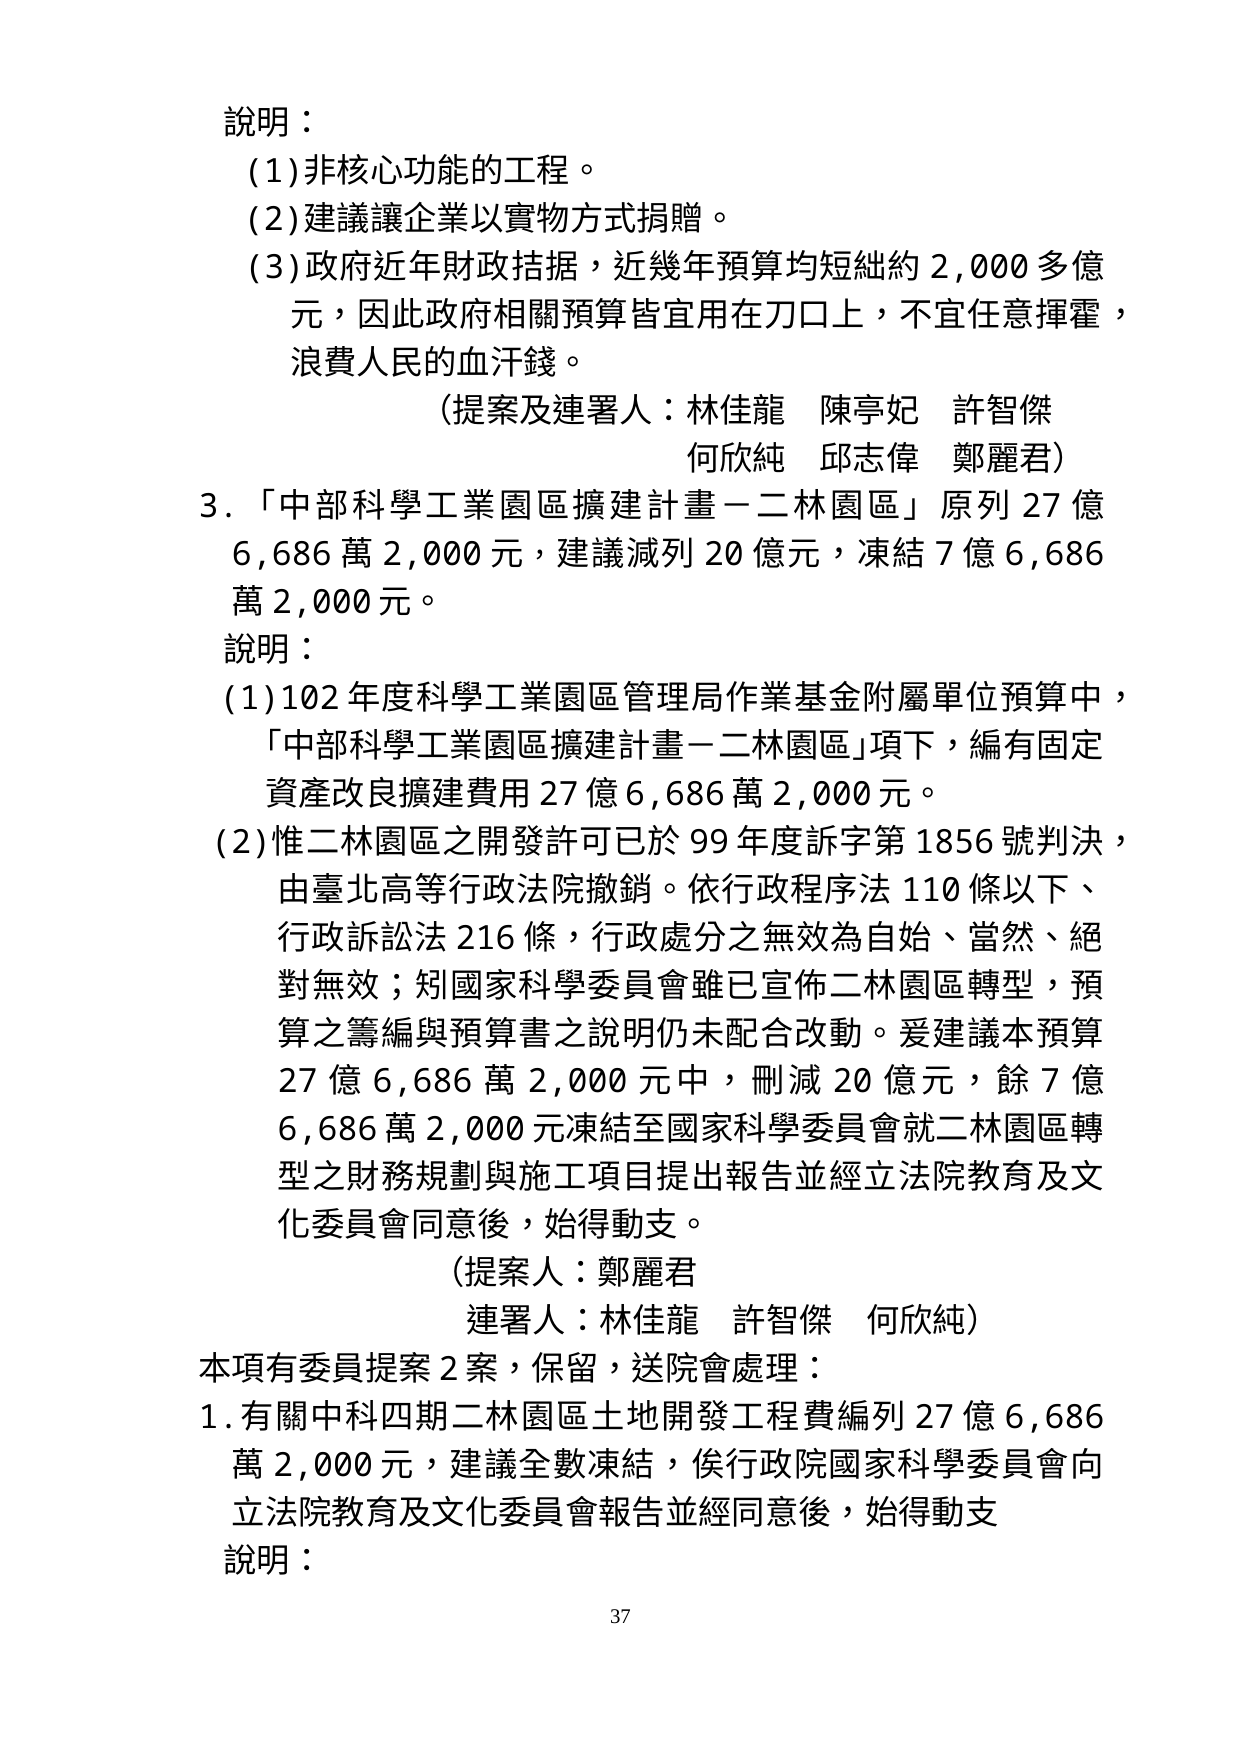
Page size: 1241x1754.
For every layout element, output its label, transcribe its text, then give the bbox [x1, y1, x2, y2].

text (3)政府近年財政拮据，近幾年預算均短絀約2,000多億元，因此政府相關預算皆宜用在刀口上，不宜任意揮霍，浪費人民的血汗錢。 [223, 240, 1104, 384]
text (2)建議讓企業以實物方式捐贈。 [223, 192, 1104, 240]
text （提案及連署人：林佳龍 陳亭妃 許智傑 [136, 384, 1104, 432]
text 說明： [223, 96, 1104, 144]
text 連署人：林佳龍 許智傑 何欣純） [136, 1294, 1104, 1342]
text 本項有委員提案2案，保留，送院會處理： [198, 1342, 1104, 1390]
text (2)惟二林園區之開發許可已於99年度訴字第1856號判決，由臺北高等行政法院撤銷。依行政程序法110條以下、行政訴訟法216條，行政處分之無效為自始、當然、絕對無效；矧國家科學委員會雖已宣佈二林園區轉型，預算之籌編與預算書之說明仍未配合改動。爰建議本預算27億6,686萬2,000元中，刪減20億元，餘7億6,686萬2,000元凍結至國家科學委員會就二林園區轉型之財務規劃與施工項目提出報告並經立法院教育及文化委員會同意後，始得動支。 [211, 815, 1104, 1246]
text (1)非核心功能的工程。 [223, 144, 1104, 192]
text 1.有關中科四期二林園區土地開發工程費編列27億6,686萬2,000元，建議全數凍結，俟行政院國家科學委員會向立法院教育及文化委員會報告並經同意後，始得動支 [198, 1390, 1104, 1534]
text 說明： [223, 1534, 1104, 1582]
text 何欣純 邱志偉 鄭麗君） [136, 432, 1104, 479]
text (1)102年度科學工業園區管理局作業基金附屬單位預算中，｢中部科學工業園區擴建計畫－二林園區｣項下，編有固定資產改良擴建費用27億6,686萬2,000元。 [198, 671, 1104, 815]
text 3.「中部科學工業園區擴建計畫－二林園區」原列27億6,686萬2,000元，建議減列20億元，凍結7億6,686萬2,000元。 [198, 479, 1104, 623]
text 說明： [223, 623, 1104, 671]
text （提案人：鄭麗君 [136, 1246, 1104, 1294]
